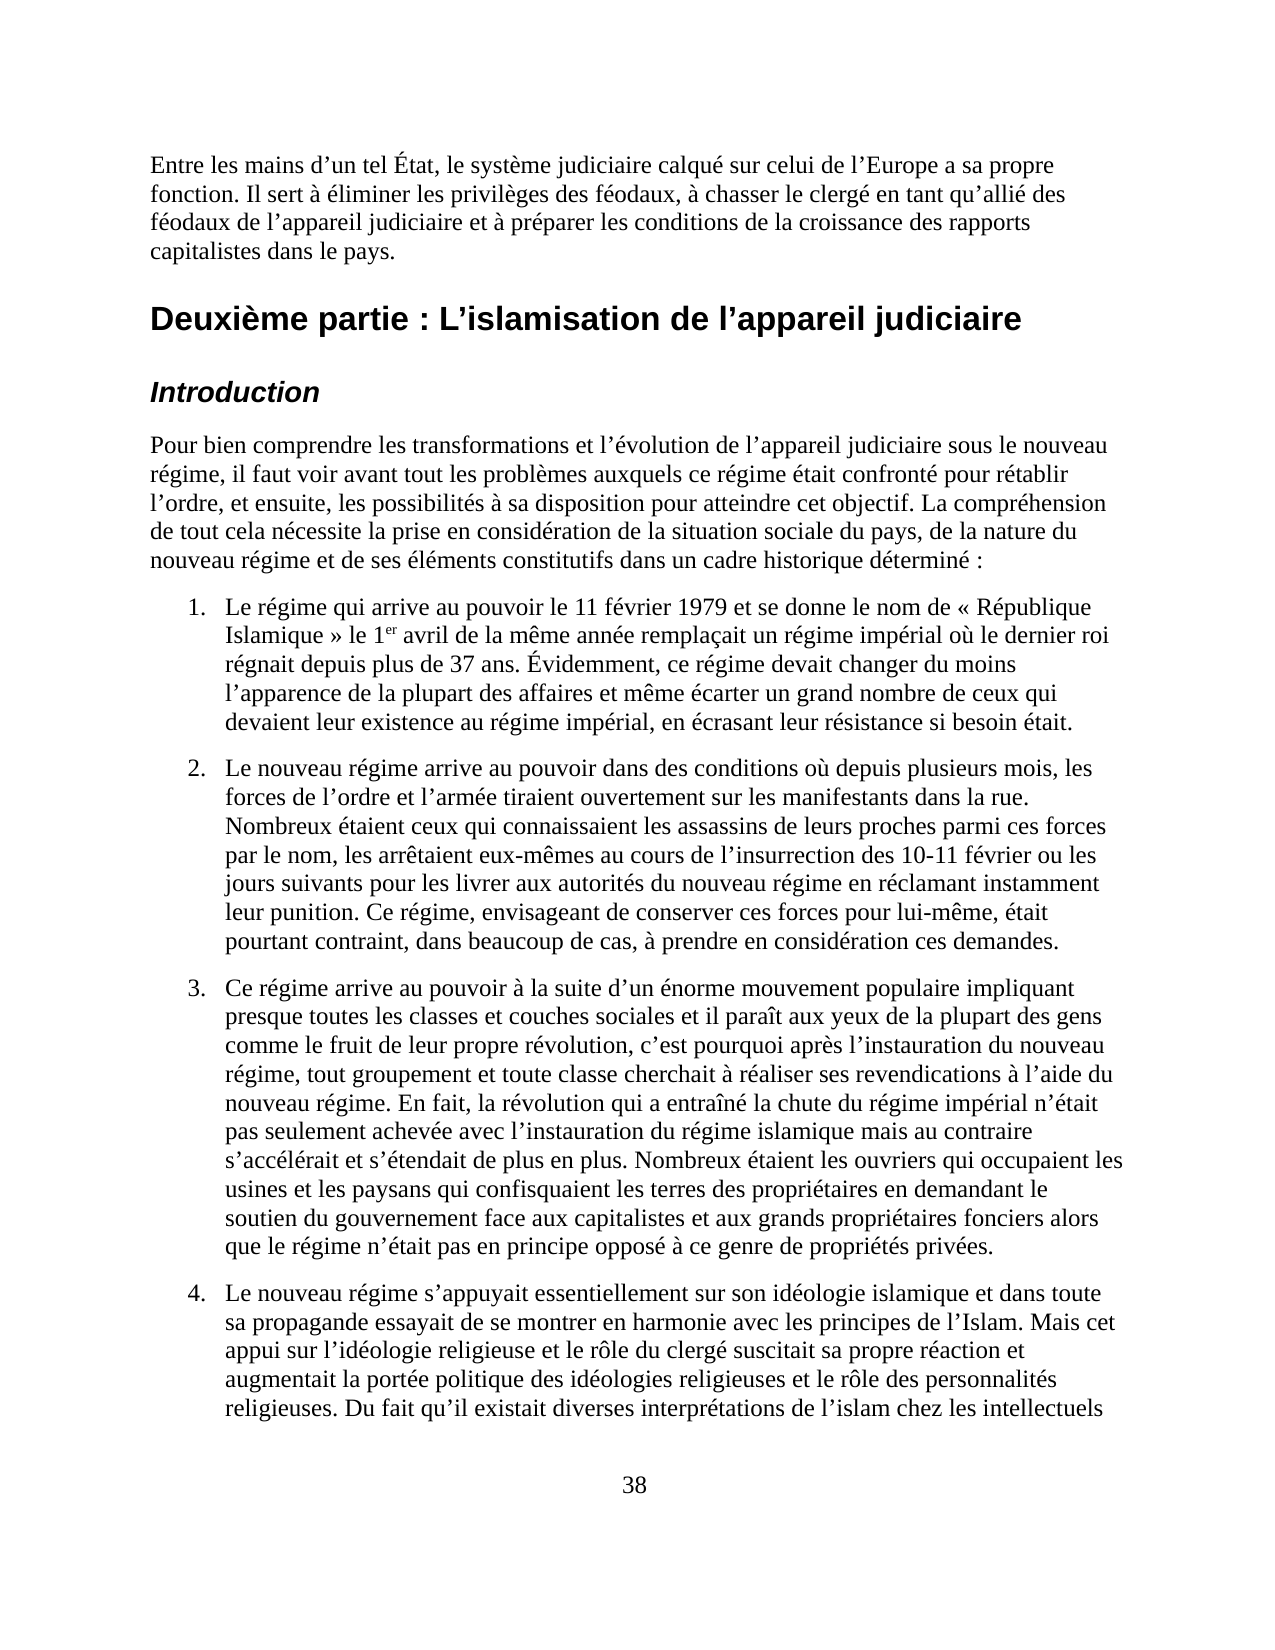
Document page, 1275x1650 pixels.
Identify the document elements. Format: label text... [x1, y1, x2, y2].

subtitle Introduction [150, 375, 1125, 409]
list Ce régime arrive au pouvoir à la suite d’un énorme mouvement populaire impliquant presque toutes les classes et couches sociales et il paraît aux yeux de la plupart des gens comme le fruit de leur propre révolution, c’est pourquoi après l’instauration du nouveau régime, tout groupement et toute classe cherchait à réaliser ses revendications à l’aide du nouveau régime. En fait, la révolution qui a entraîné la chute du régime impérial n’était pas seulement achevée avec l’instauration du régime islamique mais au contraire s’accélérait et s’étendait de plus en plus. Nombreux étaient les ouvriers qui occupaient les usines et les paysans qui confisquaient les terres des propriétaires en demandant le soutien du gouvernement face aux capitalistes et aux grands propriétaires fonciers alors que le régime n’était pas en principe opposé à ce genre de propriétés privées. [187, 973, 1125, 1260]
list Le nouveau régime s’appuyait essentiellement sur son idéologie islamique et dans toute sa propagande essayait de se montrer en harmonie avec les principes de l’Islam. Mais cet appui sur l’idéologie religieuse et le rôle du clergé suscitait sa propre réaction et augmentait la portée politique des idéologies religieuses et le rôle des personnalités religieuses. Du fait qu’il existait diverses interprétations de l’islam chez les intellectuels [187, 1278, 1125, 1422]
list Le nouveau régime arrive au pouvoir dans des conditions où depuis plusieurs mois, les forces de l’ordre et l’armée tiraient ouvertement sur les manifestants dans la rue. Nombreux étaient ceux qui connaissaient les assassins de leurs proches parmi ces forces par le nom, les arrêtaient eux-mêmes au cours de l’insurrection des 10-11 février ou les jours suivants pour les livrer aux autorités du nouveau régime en réclamant instamment leur punition. Ce régime, envisageant de conserver ces forces pour lui-même, était pourtant contraint, dans beaucoup de cas, à prendre en considération ces demandes. [187, 753, 1125, 955]
list Le régime qui arrive au pouvoir le 11 février 1979 et se donne le nom de « République Islamique » le 1er avril de la même année remplaçait un régime impérial où le dernier roi régnait depuis plus de 37 ans. Évidemment, ce régime devait changer du moins l’apparence de la plupart des affaires et même écarter un grand nombre de ceux qui devaient leur existence au régime impérial, en écrasant leur résistance si besoin était. [187, 592, 1125, 736]
text Entre les mains d’un tel État, le système judiciaire calqué sur celui de l’Europe a sa propre fonction. Il sert à éliminer les privilèges des féodaux, à chasser le clergé en tant qu’allié des féodaux de l’appareil judiciaire et à préparer les conditions de la croissance des rapports capitalistes dans le pays. [150, 150, 1125, 265]
subtitle Deuxième partie : L’islamisation de l’appareil judiciaire [150, 299, 1125, 338]
text Pour bien comprendre les transformations et l’évolution de l’appareil judiciaire sous le nouveau régime, il faut voir avant tout les problèmes auxquels ce régime était confronté pour rétablir l’ordre, et ensuite, les possibilités à sa disposition pour atteindre cet objectif. La compréhension de tout cela nécessite la prise en considération de la situation sociale du pays, de la nature du nouveau régime et de ses éléments constitutifs dans un cadre historique déterminé : [150, 430, 1125, 574]
